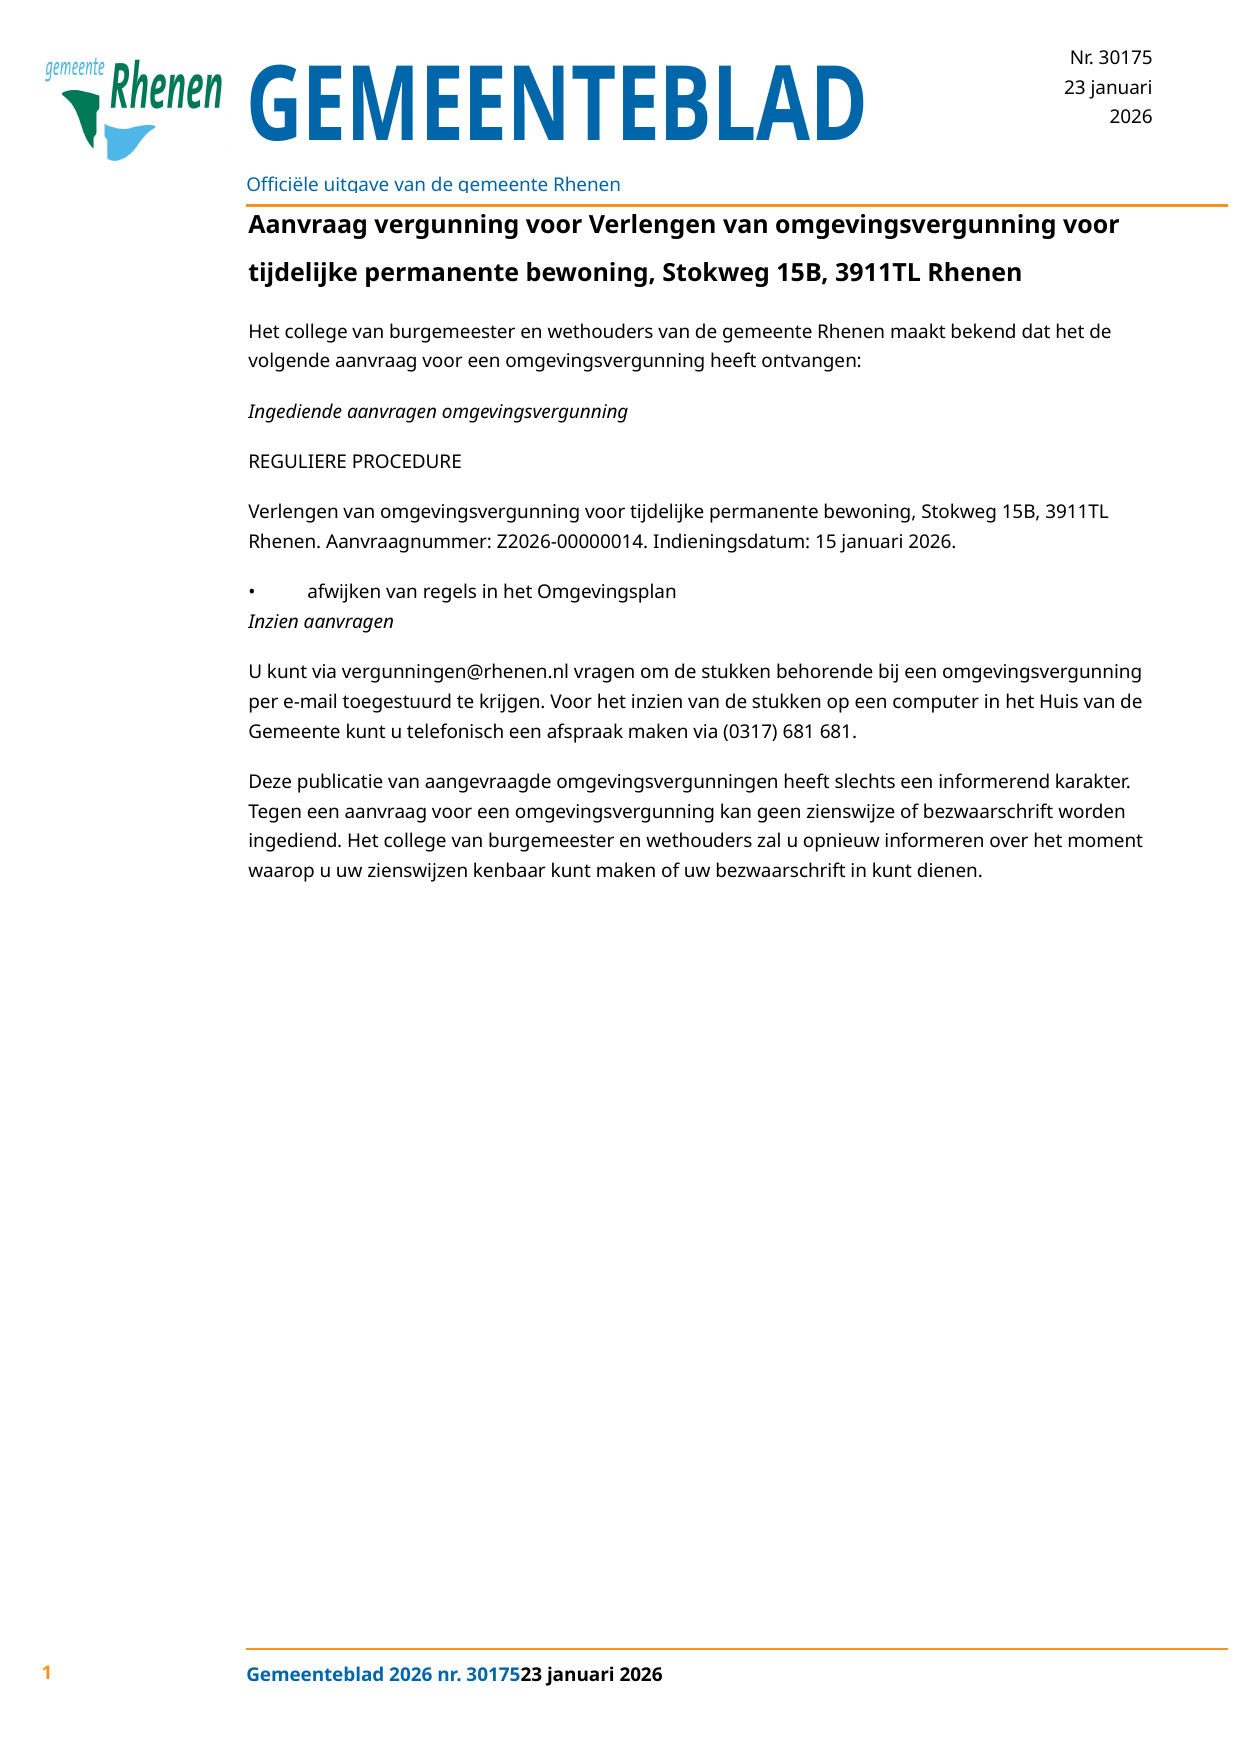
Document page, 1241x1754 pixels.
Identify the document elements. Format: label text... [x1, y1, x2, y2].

text Verlengen van omgevingsvergunning voor tijdelijke permanente bewoning, Stokweg 15B, 3911TL Rhenen. Aanvraagnummer: Z2026-00000014. Indieningsdatum: 15 januari 2026. [248, 499, 1152, 554]
text U kunt via vergunningen@rhenen.nl vragen om de stukken behorende bij een omgevingsvergunning per e-mail toegestuurd te krijgen. Voor het inzien van de stukken op een computer in het Huis van de Gemeente kunt u telefonisch een afspraak maken via (0317) 681 681. [248, 659, 1152, 744]
text Deze publicatie van aangevraagde omgevingsvergunningen heeft slechts een informerend karakter. Tegen een aanvraag voor een omgevingsvergunning kan geen zienswijze of bezwaarschrift worden ingediend. Het college van burgemeester en wethouders zal u opnieuw informeren over het moment waarop u uw zienswijzen kenbaar kunt maken of uw bezwaarschrift in kunt dienen. [248, 768, 1152, 883]
text Inzien aanvragen [248, 608, 1152, 634]
text REGULIERE PROCEDURE [248, 448, 1152, 474]
text Ingediende aanvragen omgevingsvergunning [248, 398, 1152, 424]
text Aanvraag vergunning voor Verlengen van omgevingsvergunning voor tijdelijke permanente bewoning, Stokweg 15B, 3911TL Rhenen [248, 207, 1152, 288]
picture [41, 47, 231, 172]
text Het college van burgemeester en wethouders van de gemeente Rhenen maakt bekend dat het de volgende aanvraag voor een omgevingsvergunning heeft ontvangen: [248, 318, 1152, 373]
list afwijken van regels in het Omgevingsplan [248, 579, 1152, 604]
